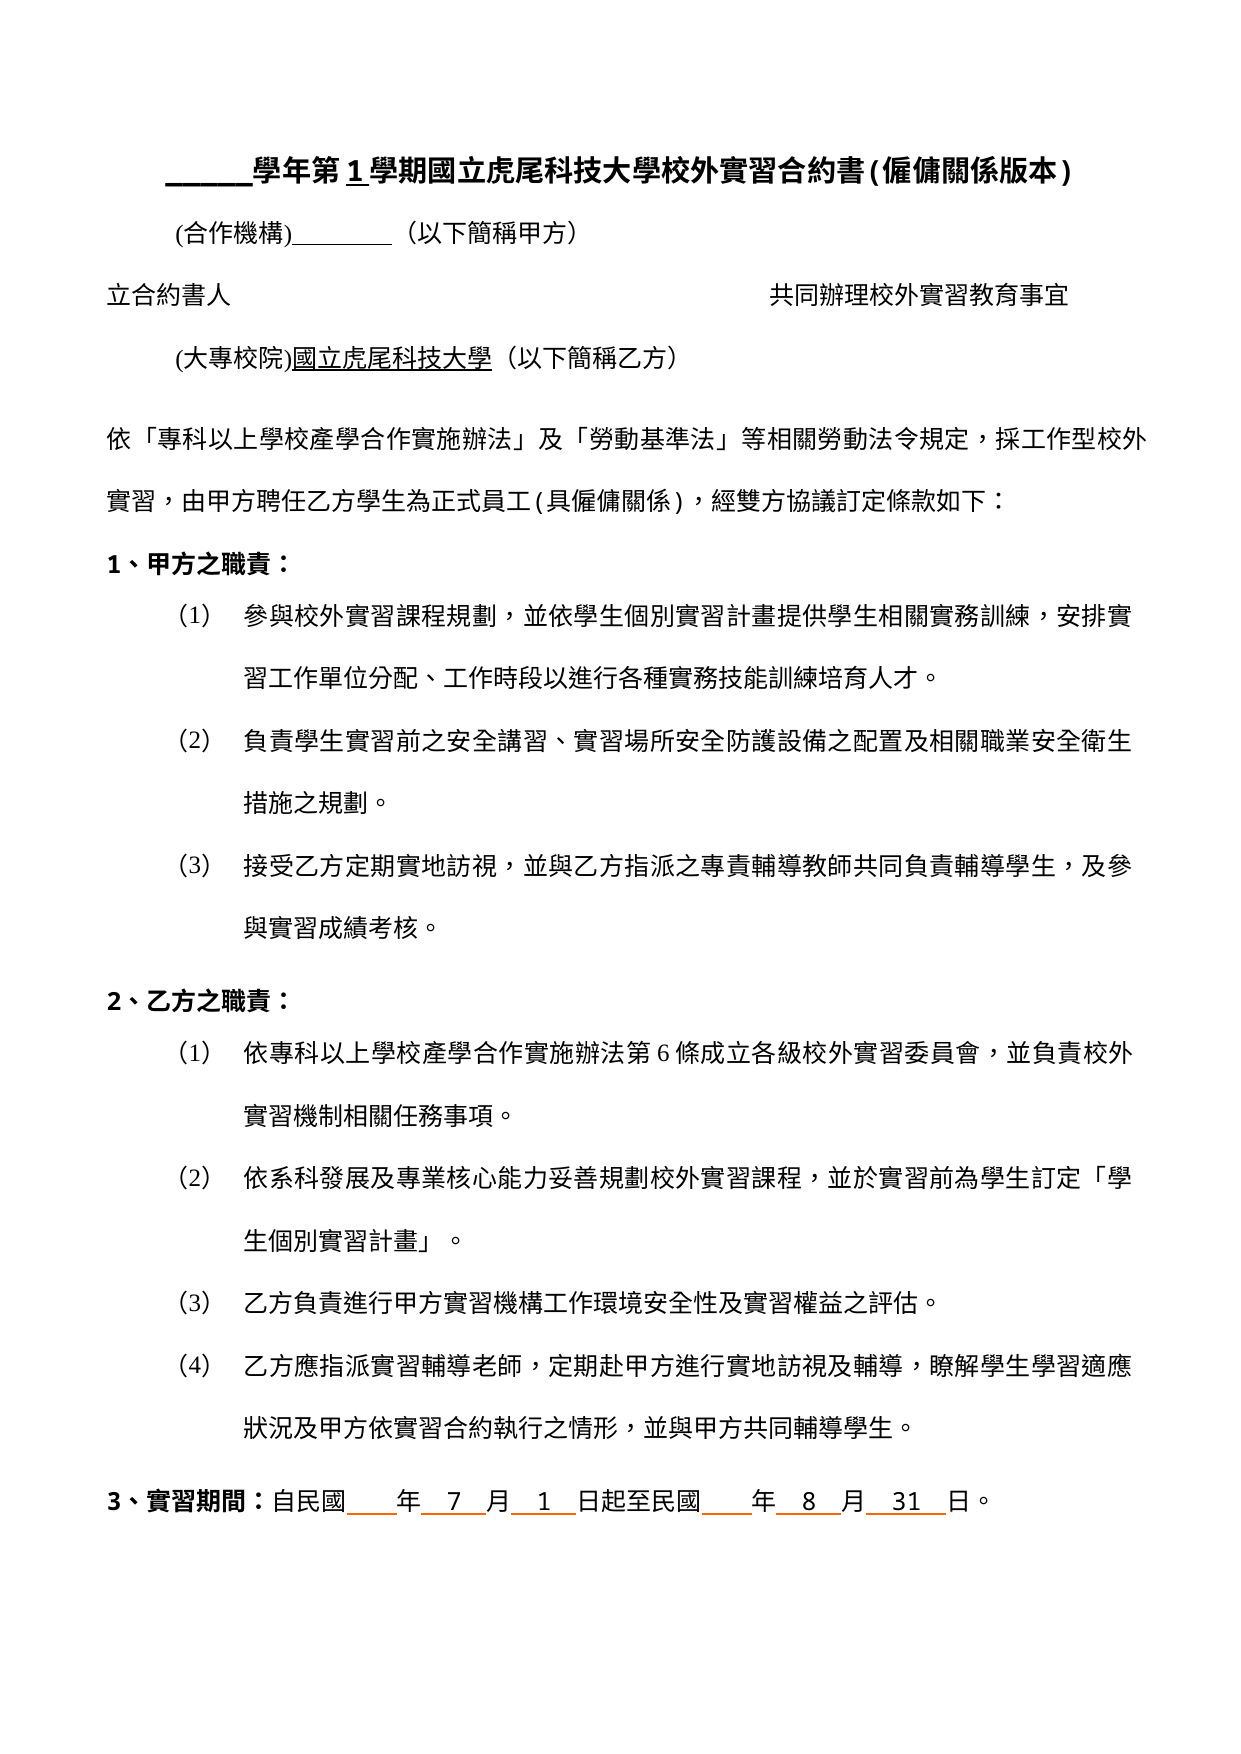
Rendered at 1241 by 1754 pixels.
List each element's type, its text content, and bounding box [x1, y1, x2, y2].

text 立合約書人 共同辦理校外實習教育事宜 [106, 252, 1151, 314]
list 乙方之職責： [106, 958, 1131, 1021]
list 乙方應指派實習輔導老師，定期赴甲方進行實地訪視及輔導，瞭解學生學習適應狀況及甲方依實習合約執行之情形，並與甲方共同輔導學生。 [163, 1333, 1134, 1458]
list 依專科以上學校產學合作實施辦法第6條成立各級校外實習委員會，並負責校外實習機制相關任務事項。 [163, 1021, 1134, 1146]
list 甲方之職責： [106, 521, 1131, 583]
text _____學年第1學期國立虎尾科技大學校外實習合約書(僱傭關係版本) [106, 127, 1134, 189]
list 實習期間：自民國 年 7 月 1 日起至民國 年 8 月 31 日。 [106, 1458, 1131, 1521]
list 負責學生實習前之安全講習、實習場所安全防護設備之配置及相關職業安全衛生措施之規劃。 [163, 708, 1134, 833]
list 依系科發展及專業核心能力妥善規劃校外實習課程，並於實習前為學生訂定「學生個別實習計畫」。 [163, 1146, 1134, 1271]
list 乙方負責進行甲方實習機構工作環境安全性及實習權益之評估。 [163, 1271, 1134, 1333]
text 依「專科以上學校產學合作實施辦法」及「勞動基準法」等相關勞動法令規定，採工作型校外實習，由甲方聘任乙方學生為正式員工(具僱傭關係)，經雙方協議訂定條款如下： [106, 396, 1151, 521]
list 接受乙方定期實地訪視，並與乙方指派之專責輔導教師共同負責輔導學生，及參與實習成績考核。 [163, 833, 1134, 958]
text (大專校院)國立虎尾科技大學（以下簡稱乙方） [106, 314, 1151, 377]
text (合作機構) （以下簡稱甲方） [106, 189, 1151, 252]
list 參與校外實習課程規劃，並依學生個別實習計畫提供學生相關實務訓練，安排實習工作單位分配、工作時段以進行各種實務技能訓練培育人才。 [163, 583, 1134, 708]
